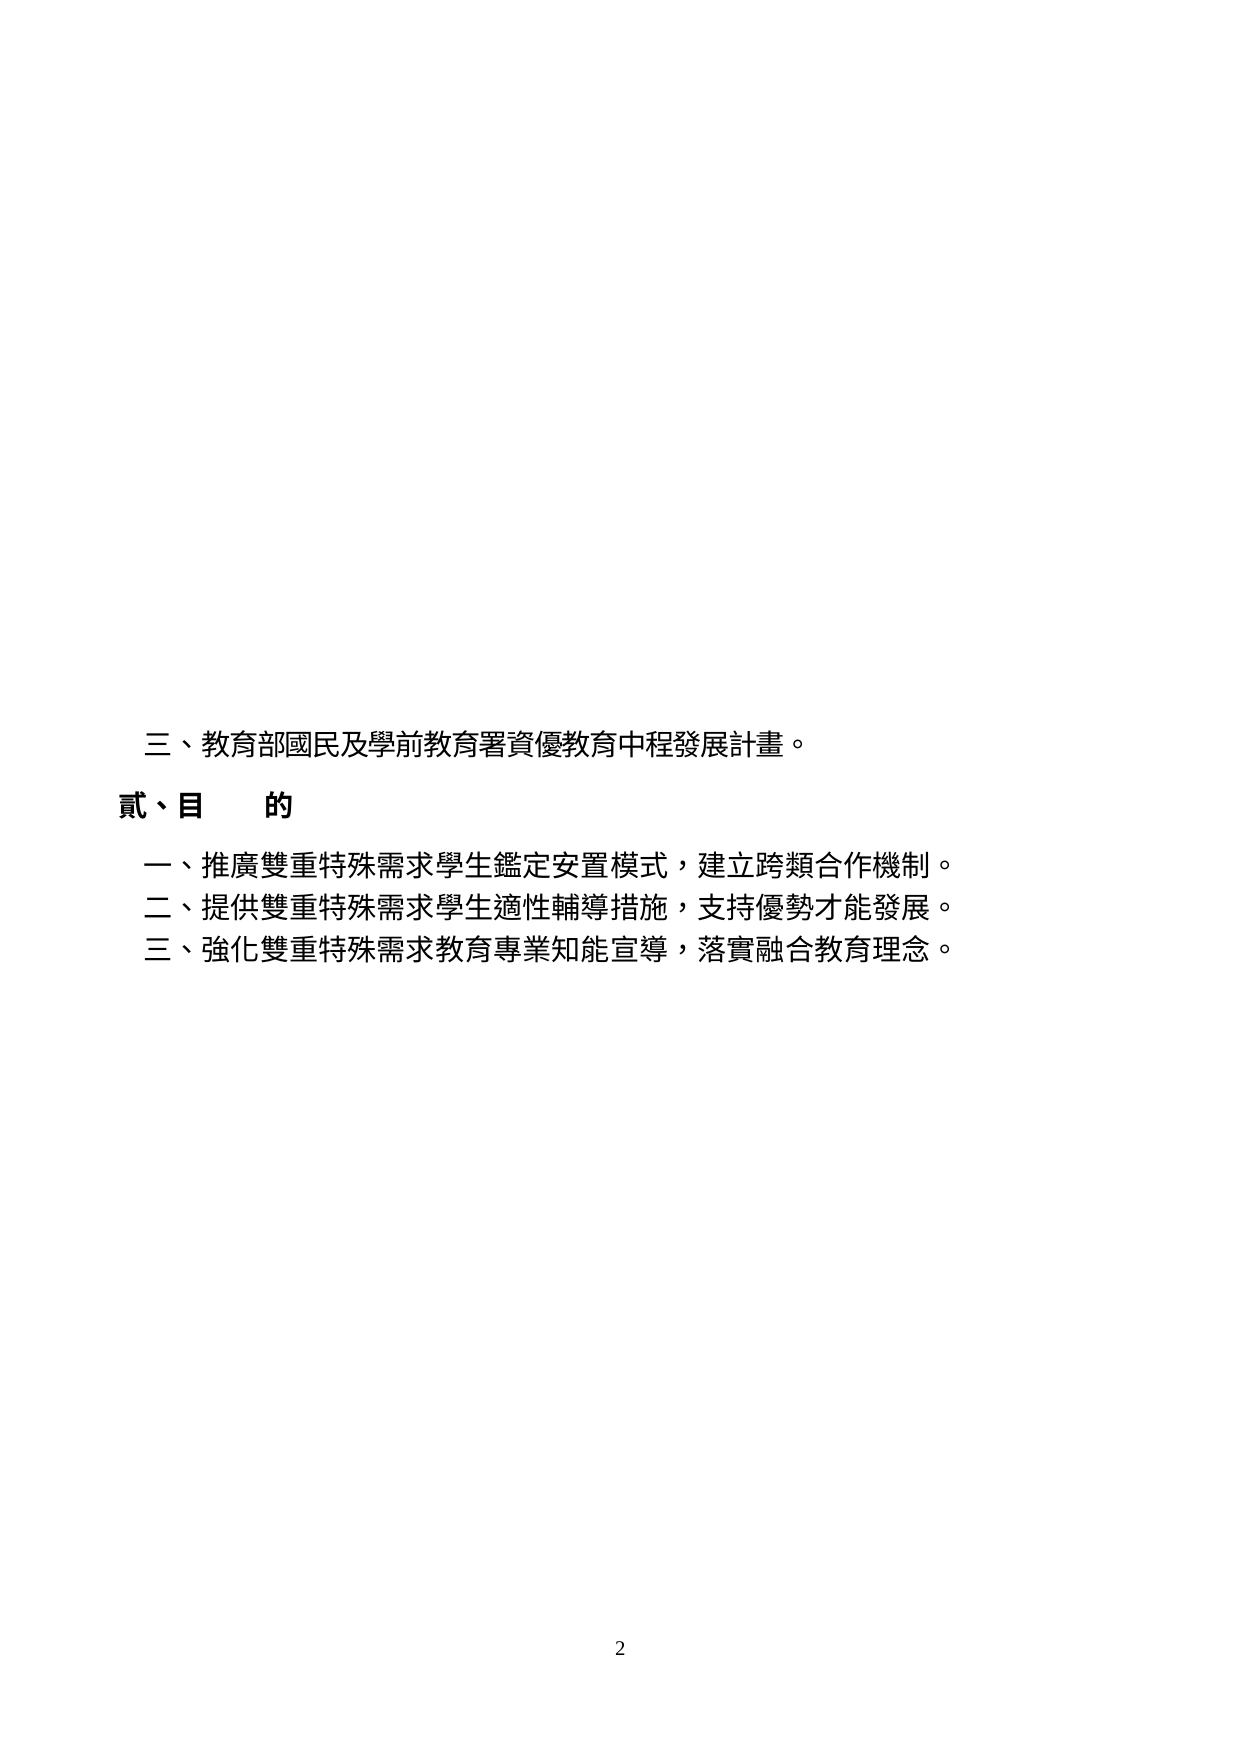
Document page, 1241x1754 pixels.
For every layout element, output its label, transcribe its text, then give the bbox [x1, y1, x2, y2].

text 三、教育部國民及學前教育署資優教育中程發展計畫。 [143, 722, 1119, 764]
text 二、提供雙重特殊需求學生適性輔導措施，支持優勢才能發展。 [143, 885, 1119, 927]
text 三、強化雙重特殊需求教育專業知能宣導，落實融合教育理念。 [143, 927, 1119, 968]
text 貳、目 的 [118, 783, 1119, 824]
text 一、推廣雙重特殊需求學生鑑定安置模式，建立跨類合作機制。 [143, 843, 1119, 885]
